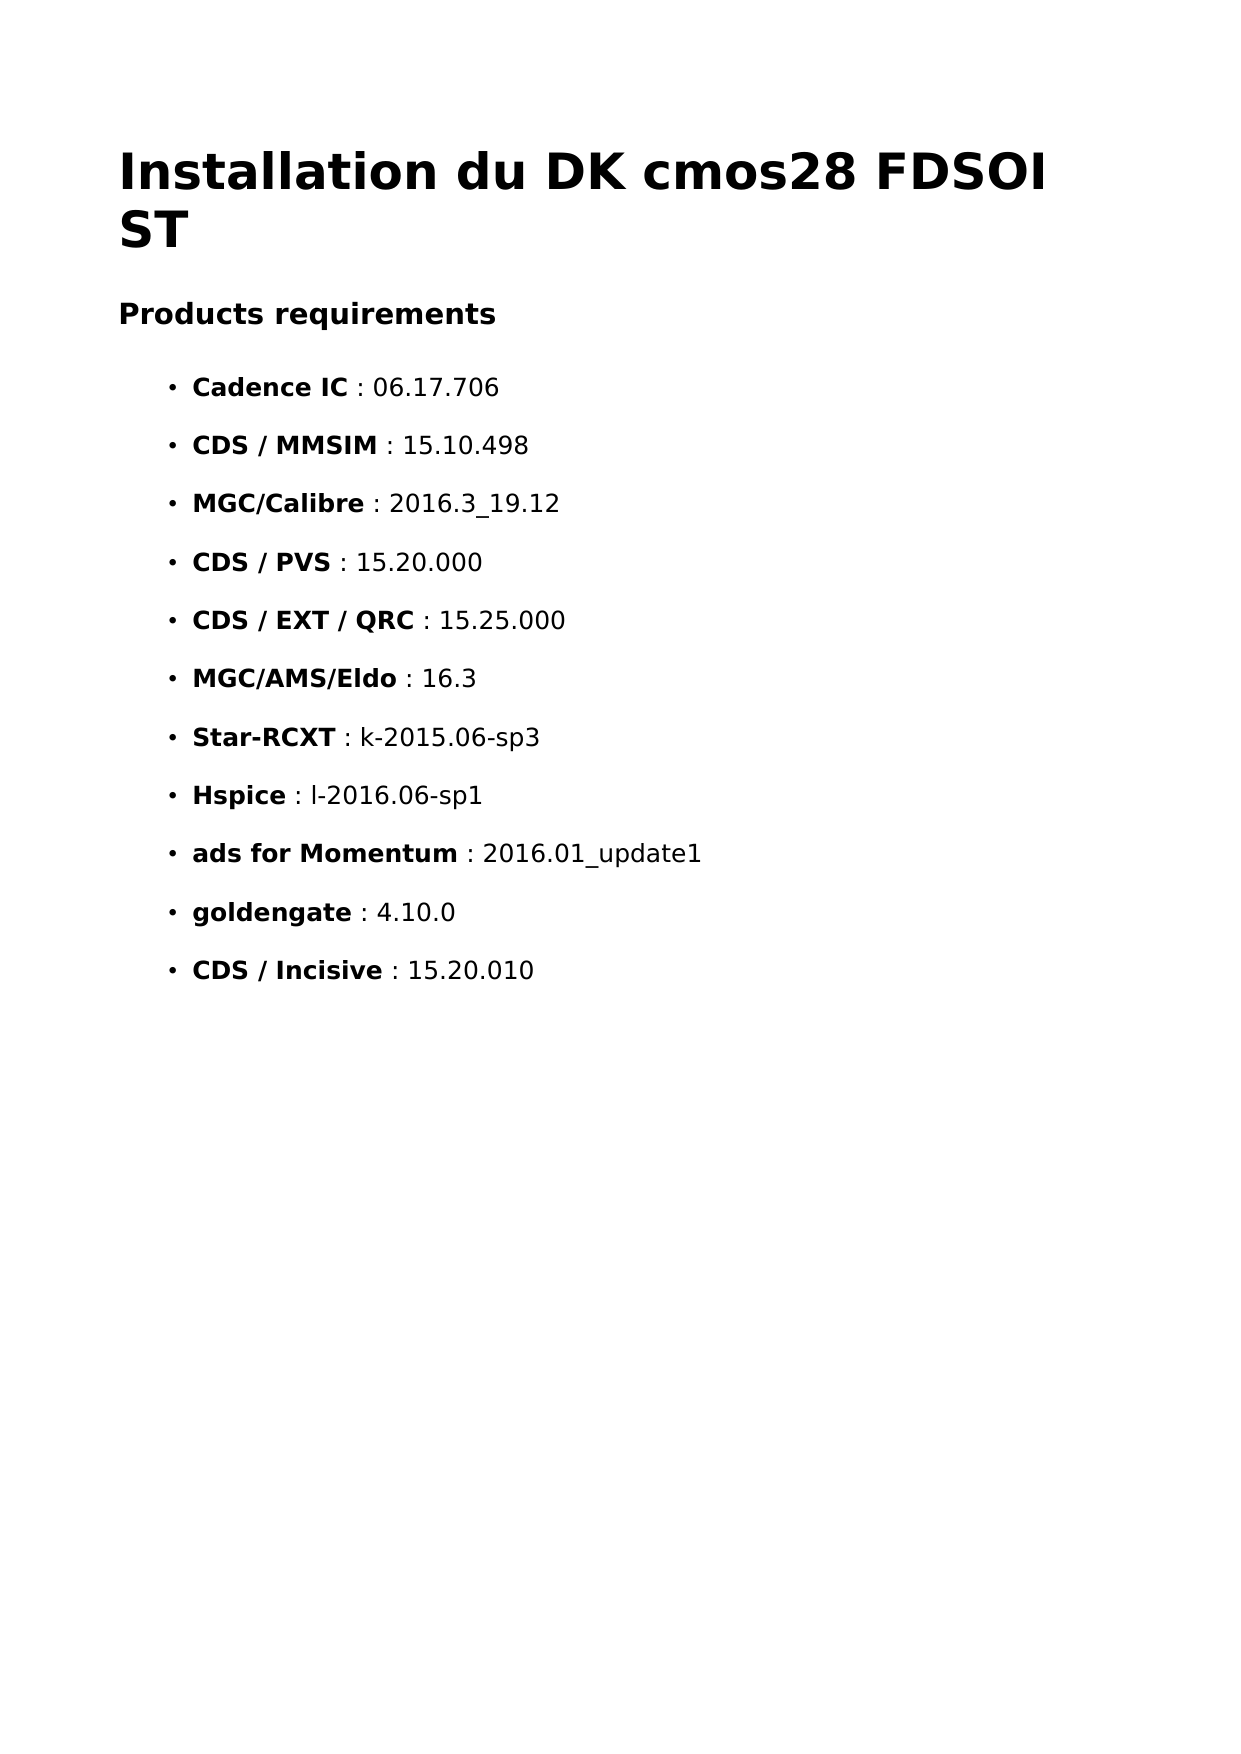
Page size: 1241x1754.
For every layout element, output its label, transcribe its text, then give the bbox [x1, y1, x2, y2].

list CDS / Incisive : 15.20.010 [177, 956, 1122, 1015]
list Star-RCXT : k-2015.06-sp3 [177, 723, 1122, 781]
subtitle Installation du DK cmos28 FDSOI ST [118, 143, 1122, 259]
list ads for Momentum : 2016.01_update1 [177, 840, 1122, 898]
list CDS / EXT / QRC : 15.25.000 [177, 606, 1122, 665]
subtitle Products requirements [118, 297, 1122, 331]
list Hspice : l-2016.06-sp1 [177, 781, 1122, 840]
list MGC/AMS/Eldo : 16.3 [177, 665, 1122, 723]
list goldengate : 4.10.0 [177, 898, 1122, 956]
list MGC/Calibre : 2016.3_19.12 [177, 490, 1122, 548]
list CDS / PVS : 15.20.000 [177, 548, 1122, 606]
list CDS / MMSIM : 15.10.498 [177, 431, 1122, 490]
list Cadence IC : 06.17.706 [177, 373, 1122, 431]
